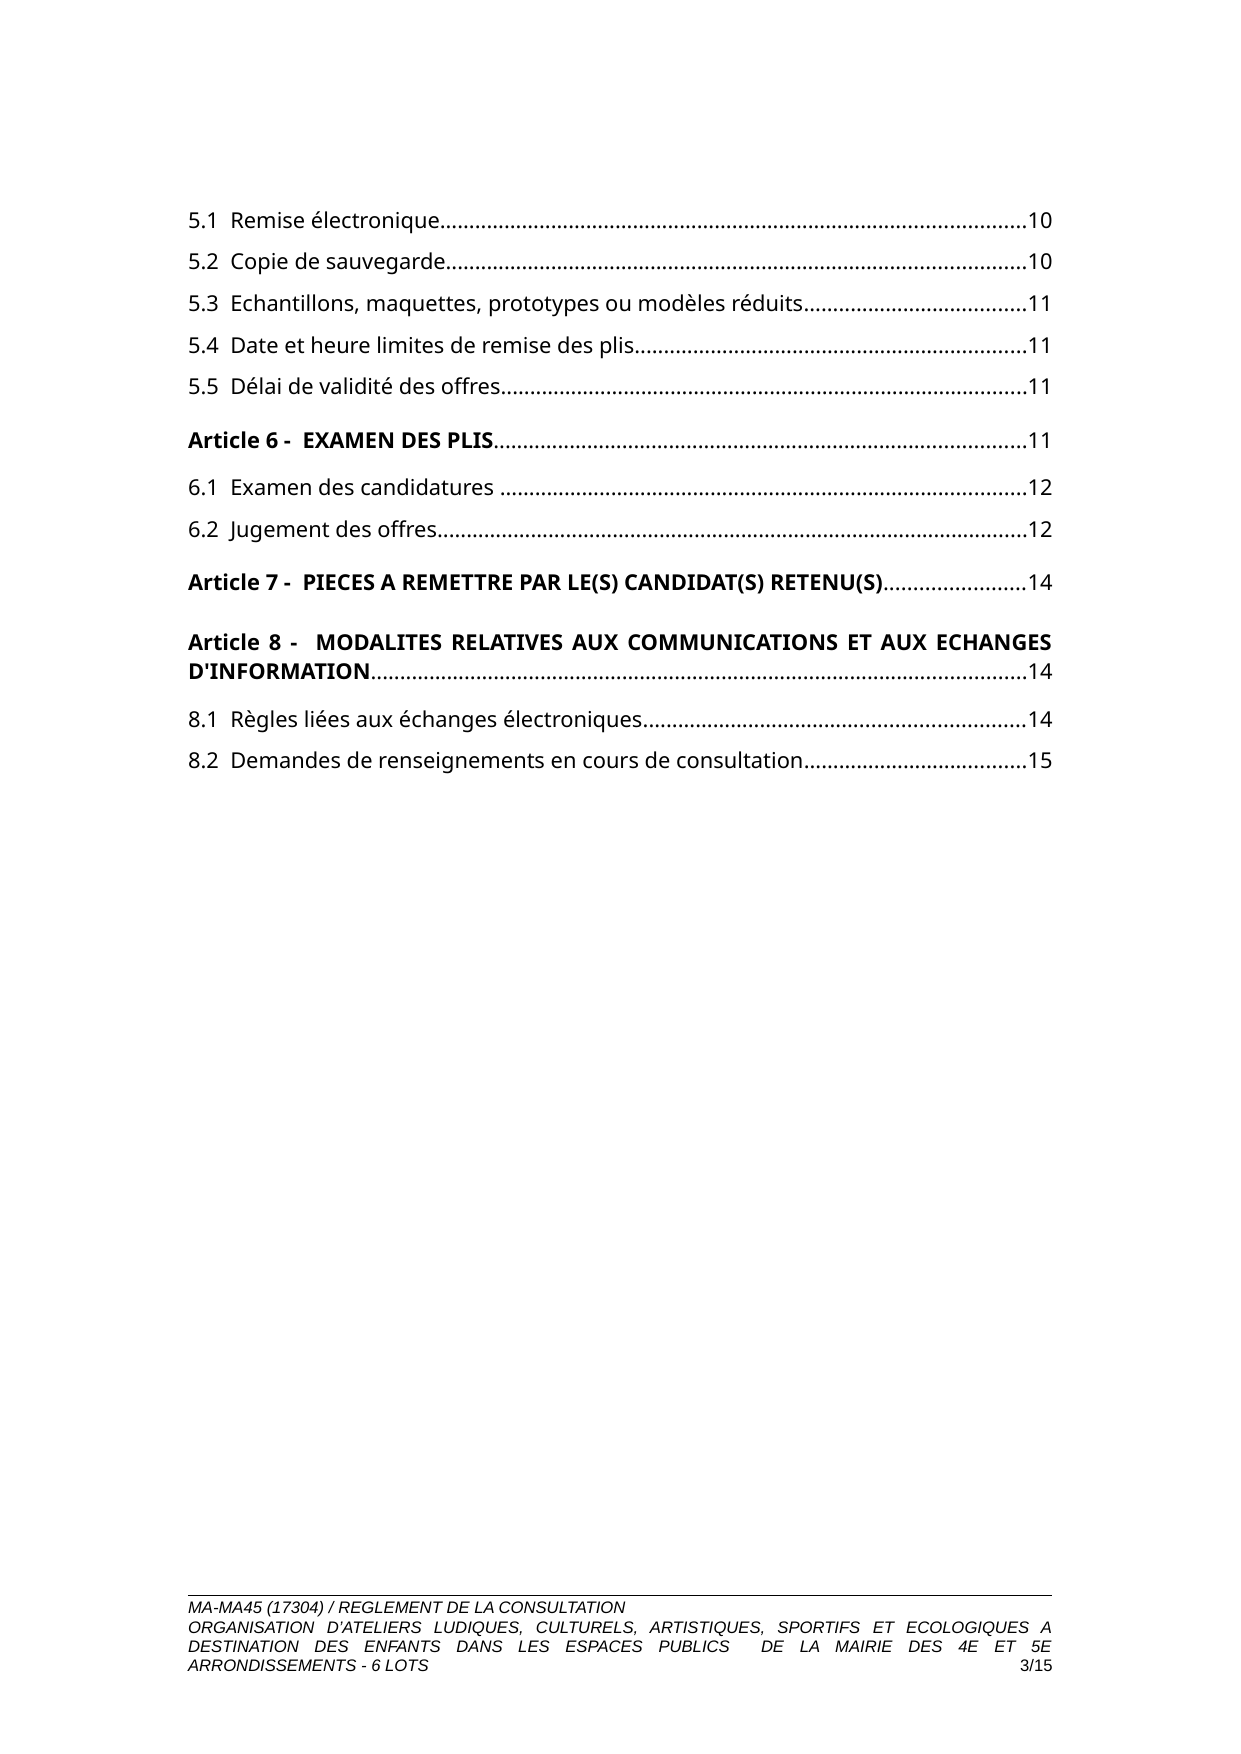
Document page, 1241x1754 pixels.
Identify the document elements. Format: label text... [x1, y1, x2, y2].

text 8.1 Règles liées aux échanges électroniques 14 [188, 704, 1052, 734]
text 6.1 Examen des candidatures 12 [188, 472, 1052, 502]
text Article 7 - PIECES A REMETTRE PAR LE(S) CANDIDAT(S) RETENU(S) 14 [188, 567, 1052, 597]
text 5.1 Remise électronique 10 [188, 204, 1052, 234]
text 5.4 Date et heure limites de remise des plis 11 [188, 329, 1052, 359]
text 5.5 Délai de validité des offres 11 [188, 371, 1052, 401]
text 5.3 Echantillons, maquettes, prototypes ou modèles réduits 11 [188, 288, 1052, 318]
text Article 8 - MODALITES RELATIVES AUX COMMUNICATIONS ET AUX ECHANGES D'INFORMATION 14 [188, 627, 1052, 686]
text 6.2 Jugement des offres 12 [188, 514, 1052, 544]
text 8.2 Demandes de renseignements en cours de consultation 15 [188, 746, 1052, 775]
text Article 6 - EXAMEN DES PLIS 11 [188, 425, 1052, 454]
text 5.2 Copie de sauvegarde 10 [188, 246, 1052, 276]
